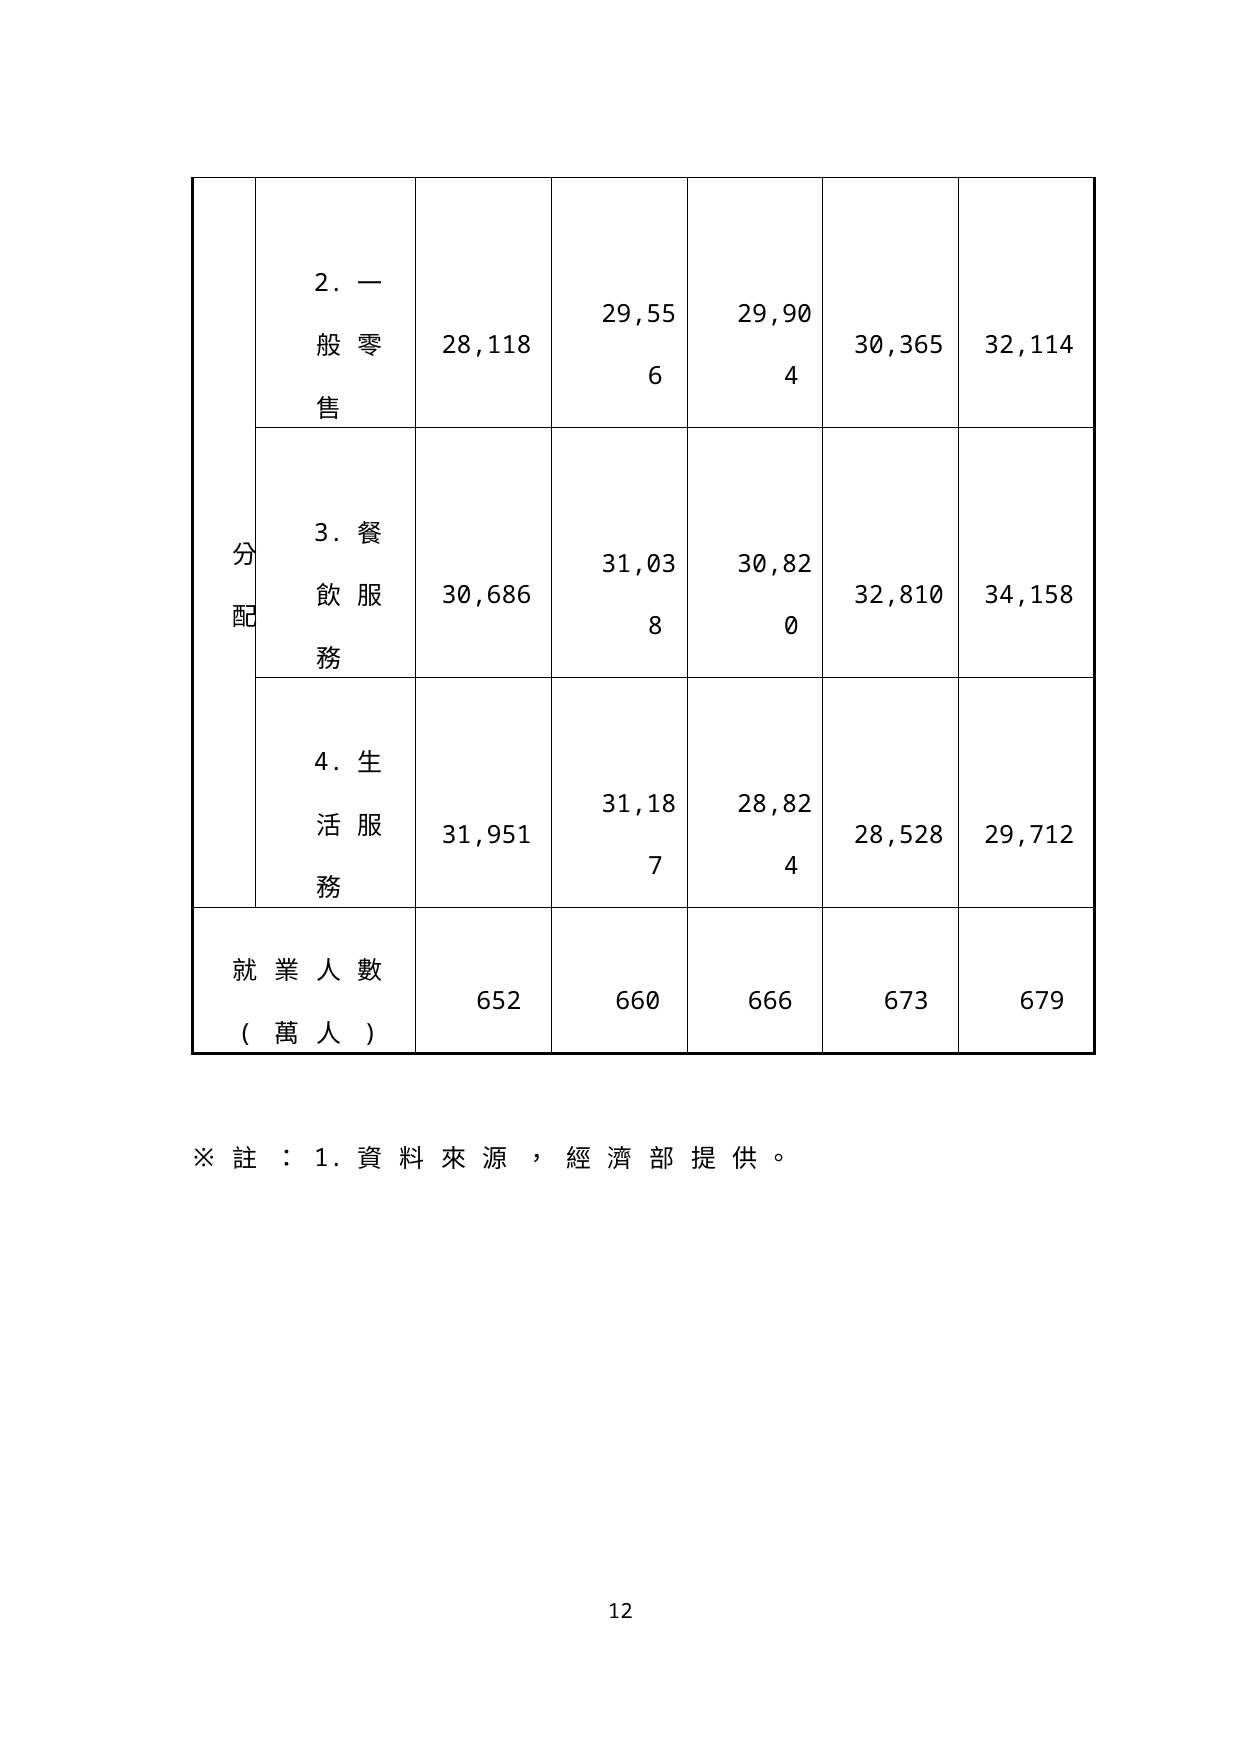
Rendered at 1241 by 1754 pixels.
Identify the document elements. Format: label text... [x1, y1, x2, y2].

table_cell 32,810 [823, 428, 958, 677]
table_cell 32,114 [959, 178, 1093, 427]
table_cell 29,556 [552, 178, 687, 427]
table_cell 就業人數(萬人) [194, 908, 415, 1052]
table_cell 4.生活服務 [256, 678, 415, 907]
table_cell 30,820 [688, 428, 822, 677]
table_cell 30,686 [416, 428, 551, 677]
table_cell 30,365 [823, 178, 958, 427]
table_cell 666 [688, 908, 822, 1052]
table_cell 31,951 [416, 678, 551, 907]
table_cell 29,904 [688, 178, 822, 427]
table_cell 28,528 [823, 678, 958, 907]
table_cell 28,118 [416, 178, 551, 427]
table_cell 679 [959, 908, 1093, 1052]
table_cell 31,187 [552, 678, 687, 907]
text ※註：1.資料來源，經濟部提供。 [183, 1115, 1058, 1177]
table_cell 31,038 [552, 428, 687, 677]
table_cell 2.一般零售 [256, 178, 415, 427]
table_cell 34,158 [959, 428, 1093, 677]
table_cell 652 [416, 908, 551, 1052]
table_cell 28,824 [688, 678, 822, 907]
table_cell 660 [552, 908, 687, 1052]
table_cell 673 [823, 908, 958, 1052]
table_cell 3.餐飲服務 [256, 428, 415, 677]
table_cell 29,712 [959, 678, 1093, 907]
table_cell 分配 [194, 178, 255, 907]
